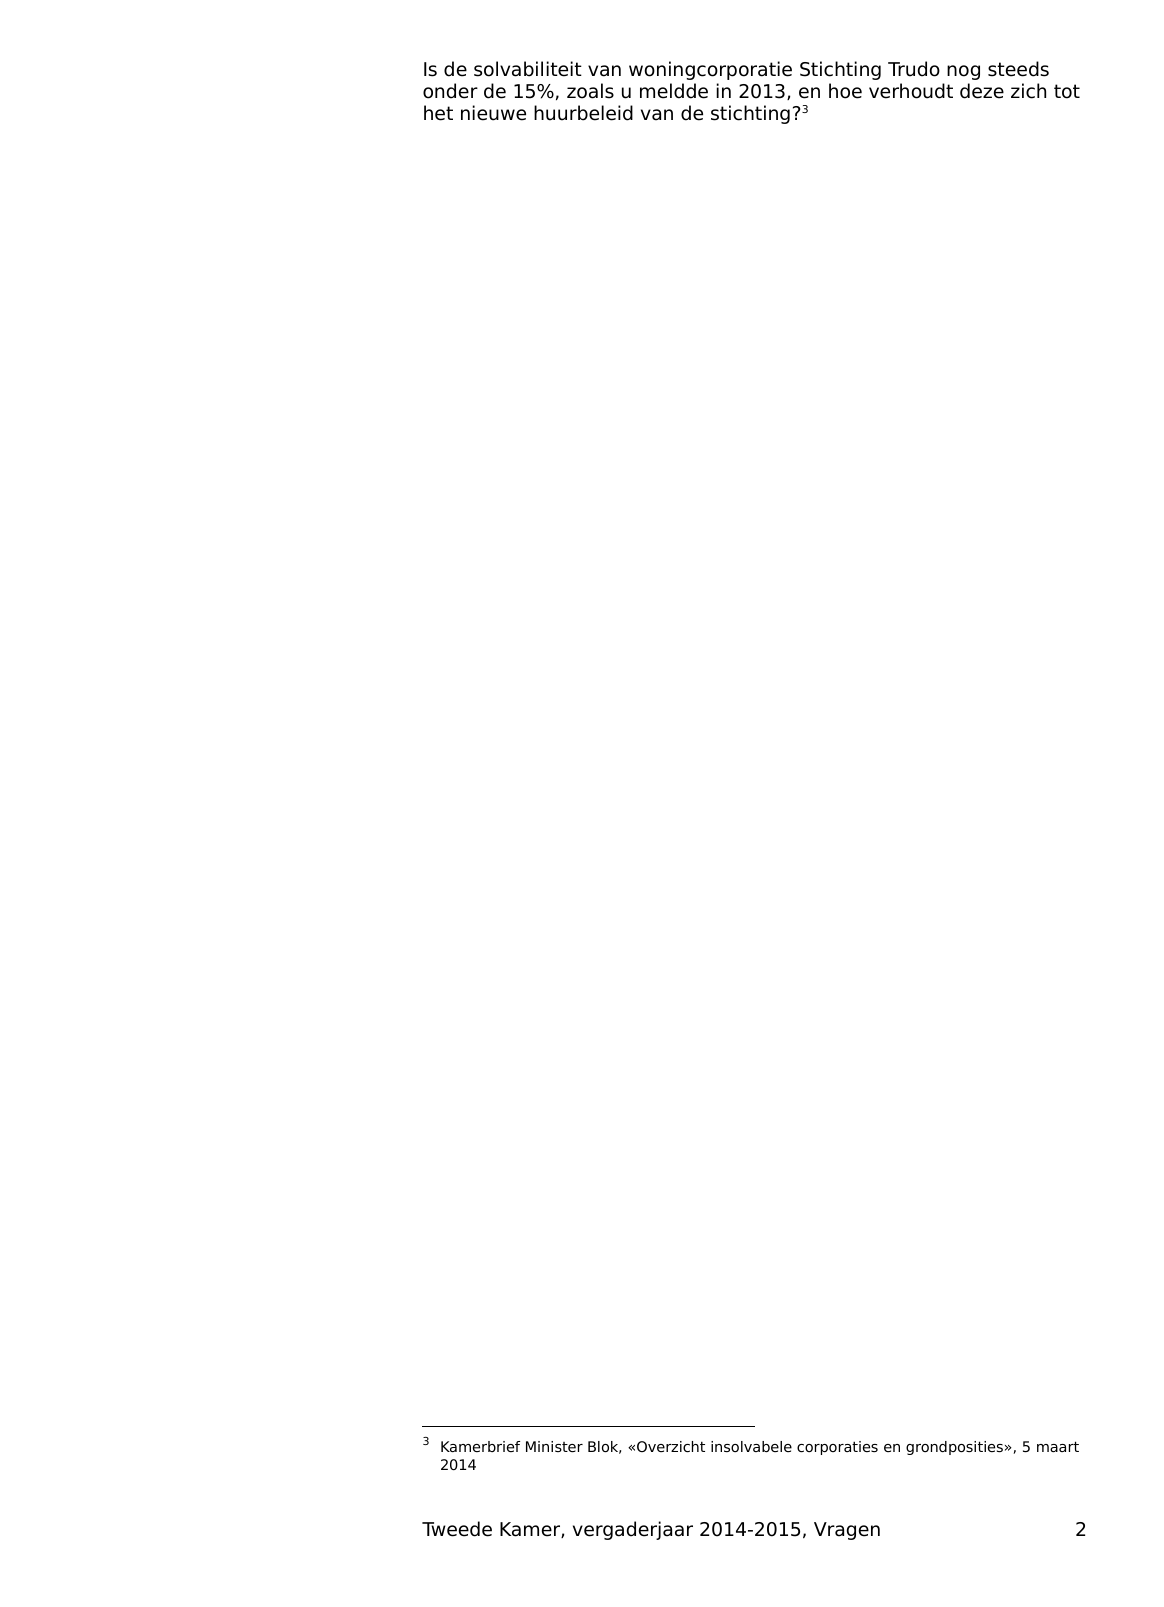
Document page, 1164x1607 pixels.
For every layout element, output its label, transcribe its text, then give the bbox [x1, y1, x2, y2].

text Is de solvabiliteit van woningcorporatie Stichting Trudo nog steeds onder de 15%, zoals u meldde in 2013, en hoe verhoudt deze zich tot het nieuwe huurbeleid van de stichting? [422, 59, 1087, 125]
text Kamerbrief Minister Blok, «Overzicht insolvabele corporaties en grondposities», 5 maart 2014 [422, 1435, 1087, 1474]
